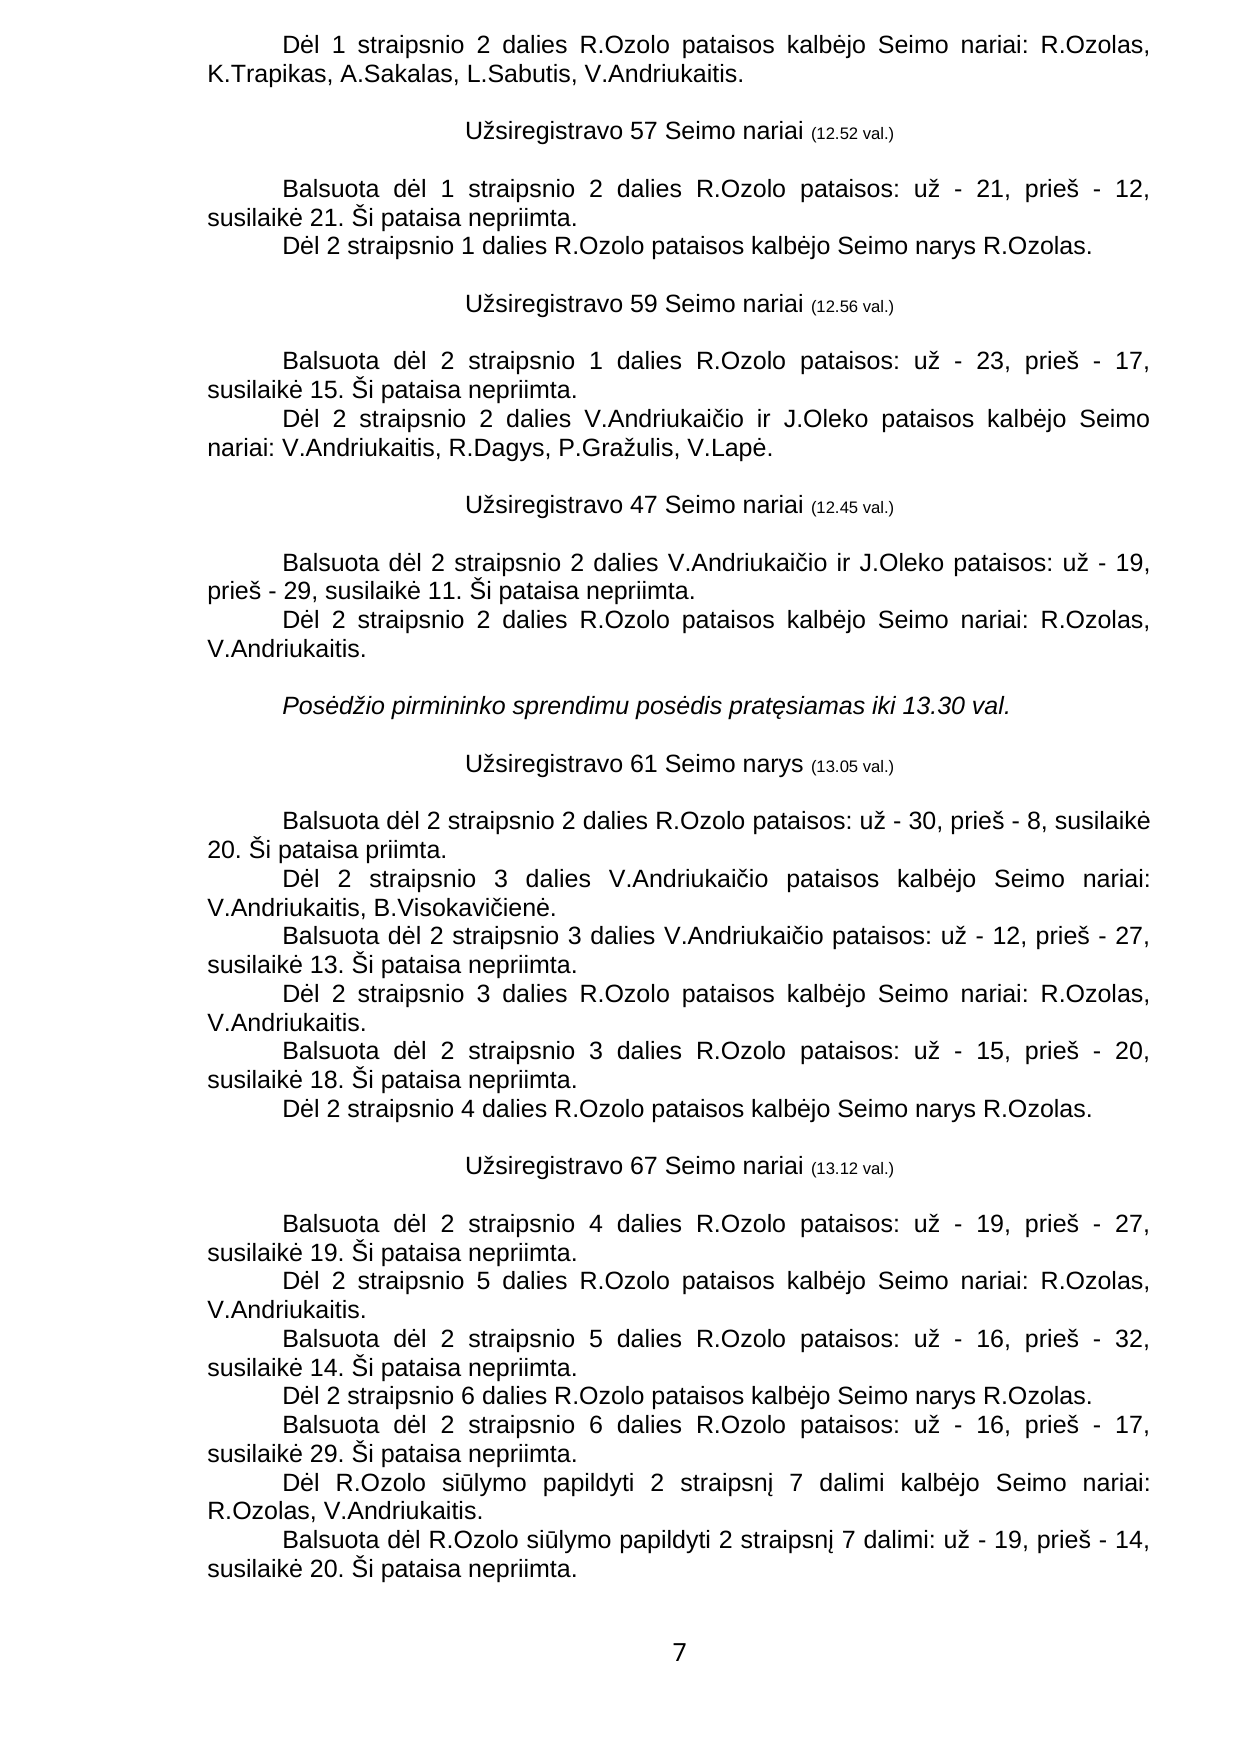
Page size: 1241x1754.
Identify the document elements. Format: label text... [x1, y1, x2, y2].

text Balsuota dėl 2 straipsnio 2 dalies V.Andriukaičio ir J.Oleko pataisos: už - 19, prieš - 29, susilaikė 11. Ši pataisa nepriimta. [207, 547, 1152, 605]
text Balsuota dėl 2 straipsnio 1 dalies R.Ozolo pataisos: už - 23, prieš - 17, susilaikė 15. Ši pataisa nepriimta. [207, 346, 1152, 404]
text Dėl 2 straipsnio 2 dalies R.Ozolo pataisos kalbėjo Seimo nariai: R.Ozolas, V.Andriukaitis. [207, 605, 1152, 662]
text Užsiregistravo 57 Seimo nariai (12.52 val.) [207, 116, 1152, 145]
text Užsiregistravo 61 Seimo narys (13.05 val.) [207, 749, 1152, 777]
text Dėl 2 straipsnio 2 dalies V.Andriukaičio ir J.Oleko pataisos kalbėjo Seimo nariai: V.Andriukaitis, R.Dagys, P.Gražulis, V.Lapė. [207, 404, 1152, 461]
text Balsuota dėl 1 straipsnio 2 dalies R.Ozolo pataisos: už - 21, prieš - 12, susilaikė 21. Ši pataisa nepriimta. [207, 174, 1152, 231]
text Posėdžio pirmininko sprendimu posėdis pratęsiamas iki 13.30 val. [207, 691, 1152, 720]
text Dėl 2 straipsnio 5 dalies R.Ozolo pataisos kalbėjo Seimo nariai: R.Ozolas, V.Andriukaitis. [207, 1266, 1152, 1324]
text Balsuota dėl R.Ozolo siūlymo papildyti 2 straipsnį 7 dalimi: už - 19, prieš - 14, susilaikė 20. Ši pataisa nepriimta. [207, 1525, 1152, 1582]
text Balsuota dėl 2 straipsnio 4 dalies R.Ozolo pataisos: už - 19, prieš - 27, susilaikė 19. Ši pataisa nepriimta. [207, 1209, 1152, 1266]
text Dėl 2 straipsnio 3 dalies R.Ozolo pataisos kalbėjo Seimo nariai: R.Ozolas, V.Andriukaitis. [207, 979, 1152, 1036]
text Užsiregistravo 59 Seimo nariai (12.56 val.) [207, 289, 1152, 317]
text Balsuota dėl 2 straipsnio 6 dalies R.Ozolo pataisos: už - 16, prieš - 17, susilaikė 29. Ši pataisa nepriimta. [207, 1410, 1152, 1467]
text Dėl 2 straipsnio 3 dalies V.Andriukaičio pataisos kalbėjo Seimo nariai: V.Andriukaitis, B.Visokavičienė. [207, 864, 1152, 921]
text Balsuota dėl 2 straipsnio 2 dalies R.Ozolo pataisos: už - 30, prieš - 8, susilaikė 20. Ši pataisa priimta. [207, 806, 1152, 864]
text Balsuota dėl 2 straipsnio 5 dalies R.Ozolo pataisos: už - 16, prieš - 32, susilaikė 14. Ši pataisa nepriimta. [207, 1324, 1152, 1381]
text Dėl 2 straipsnio 6 dalies R.Ozolo pataisos kalbėjo Seimo narys R.Ozolas. [207, 1381, 1152, 1410]
text Užsiregistravo 47 Seimo nariai (12.45 val.) [207, 490, 1152, 519]
text Dėl R.Ozolo siūlymo papildyti 2 straipsnį 7 dalimi kalbėjo Seimo nariai: R.Ozolas, V.Andriukaitis. [207, 1467, 1152, 1525]
text Užsiregistravo 67 Seimo nariai (13.12 val.) [207, 1151, 1152, 1180]
text Balsuota dėl 2 straipsnio 3 dalies R.Ozolo pataisos: už - 15, prieš - 20, susilaikė 18. Ši pataisa nepriimta. [207, 1036, 1152, 1094]
text Dėl 1 straipsnio 2 dalies R.Ozolo pataisos kalbėjo Seimo nariai: R.Ozolas, K.Trapikas, A.Sakalas, L.Sabutis, V.Andriukaitis. [207, 30, 1152, 87]
text Balsuota dėl 2 straipsnio 3 dalies V.Andriukaičio pataisos: už - 12, prieš - 27, susilaikė 13. Ši pataisa nepriimta. [207, 921, 1152, 979]
text Dėl 2 straipsnio 4 dalies R.Ozolo pataisos kalbėjo Seimo narys R.Ozolas. [207, 1094, 1152, 1122]
text Dėl 2 straipsnio 1 dalies R.Ozolo pataisos kalbėjo Seimo narys R.Ozolas. [207, 231, 1152, 260]
